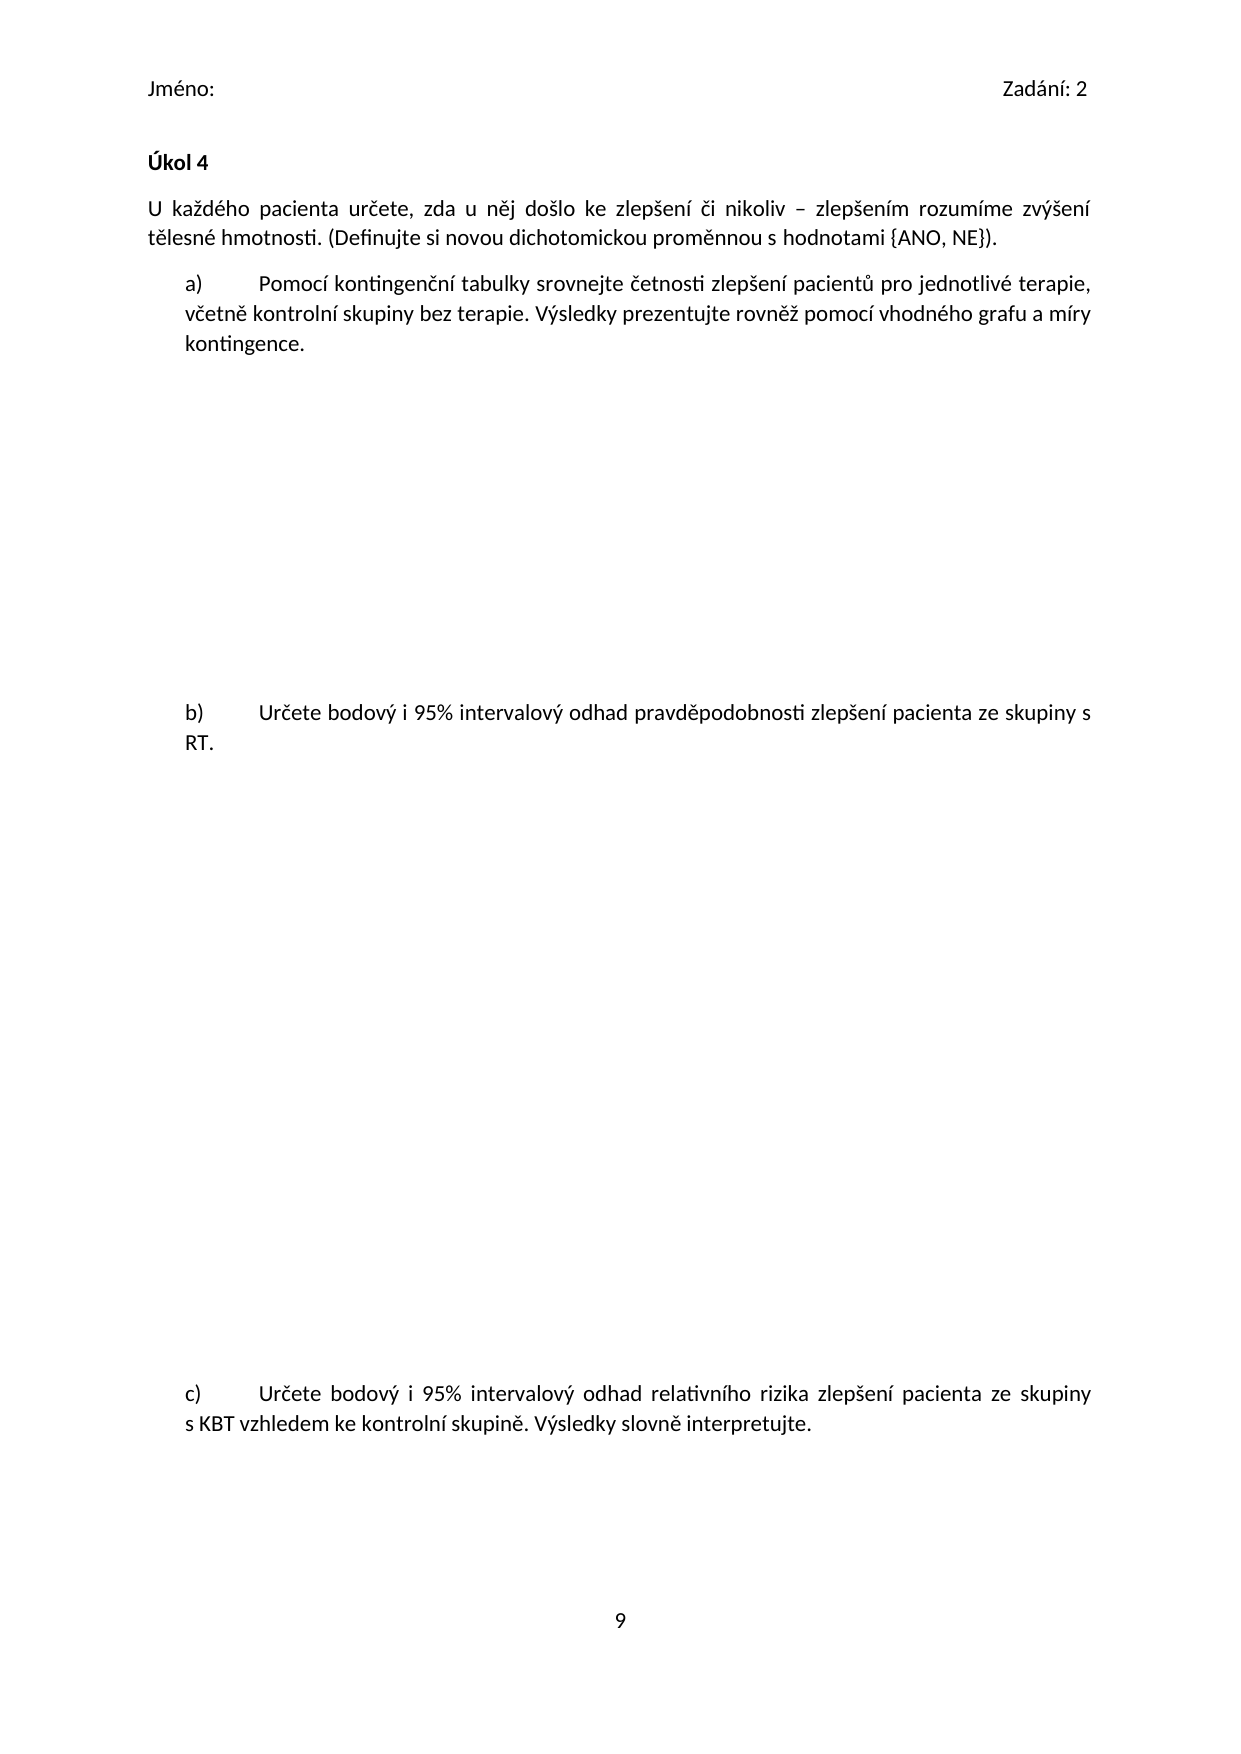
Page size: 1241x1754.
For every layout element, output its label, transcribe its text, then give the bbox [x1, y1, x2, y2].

list Určete bodový i 95% intervalový odhad pravděpodobnosti zlepšení pacienta ze skupiny s RT. [185, 698, 1093, 756]
text U každého pacienta určete, zda u něj došlo ke zlepšení či nikoliv – zlepšením rozumíme zvýšení tělesné hmotnosti. (Definujte si novou dichotomickou proměnnou s hodnotami {ANO, NE}). [148, 194, 1093, 251]
text Úkol 4 [148, 148, 1093, 176]
list Určete bodový i 95% intervalový odhad relativního rizika zlepšení pacienta ze skupiny s KBT vzhledem ke kontrolní skupině. Výsledky slovně interpretujte. [185, 1379, 1093, 1437]
list Pomocí kontingenční tabulky srovnejte četnosti zlepšení pacientů pro jednotlivé terapie, včetně kontrolní skupiny bez terapie. Výsledky prezentujte rovněž pomocí vhodného grafu a míry kontingence. [185, 269, 1093, 357]
